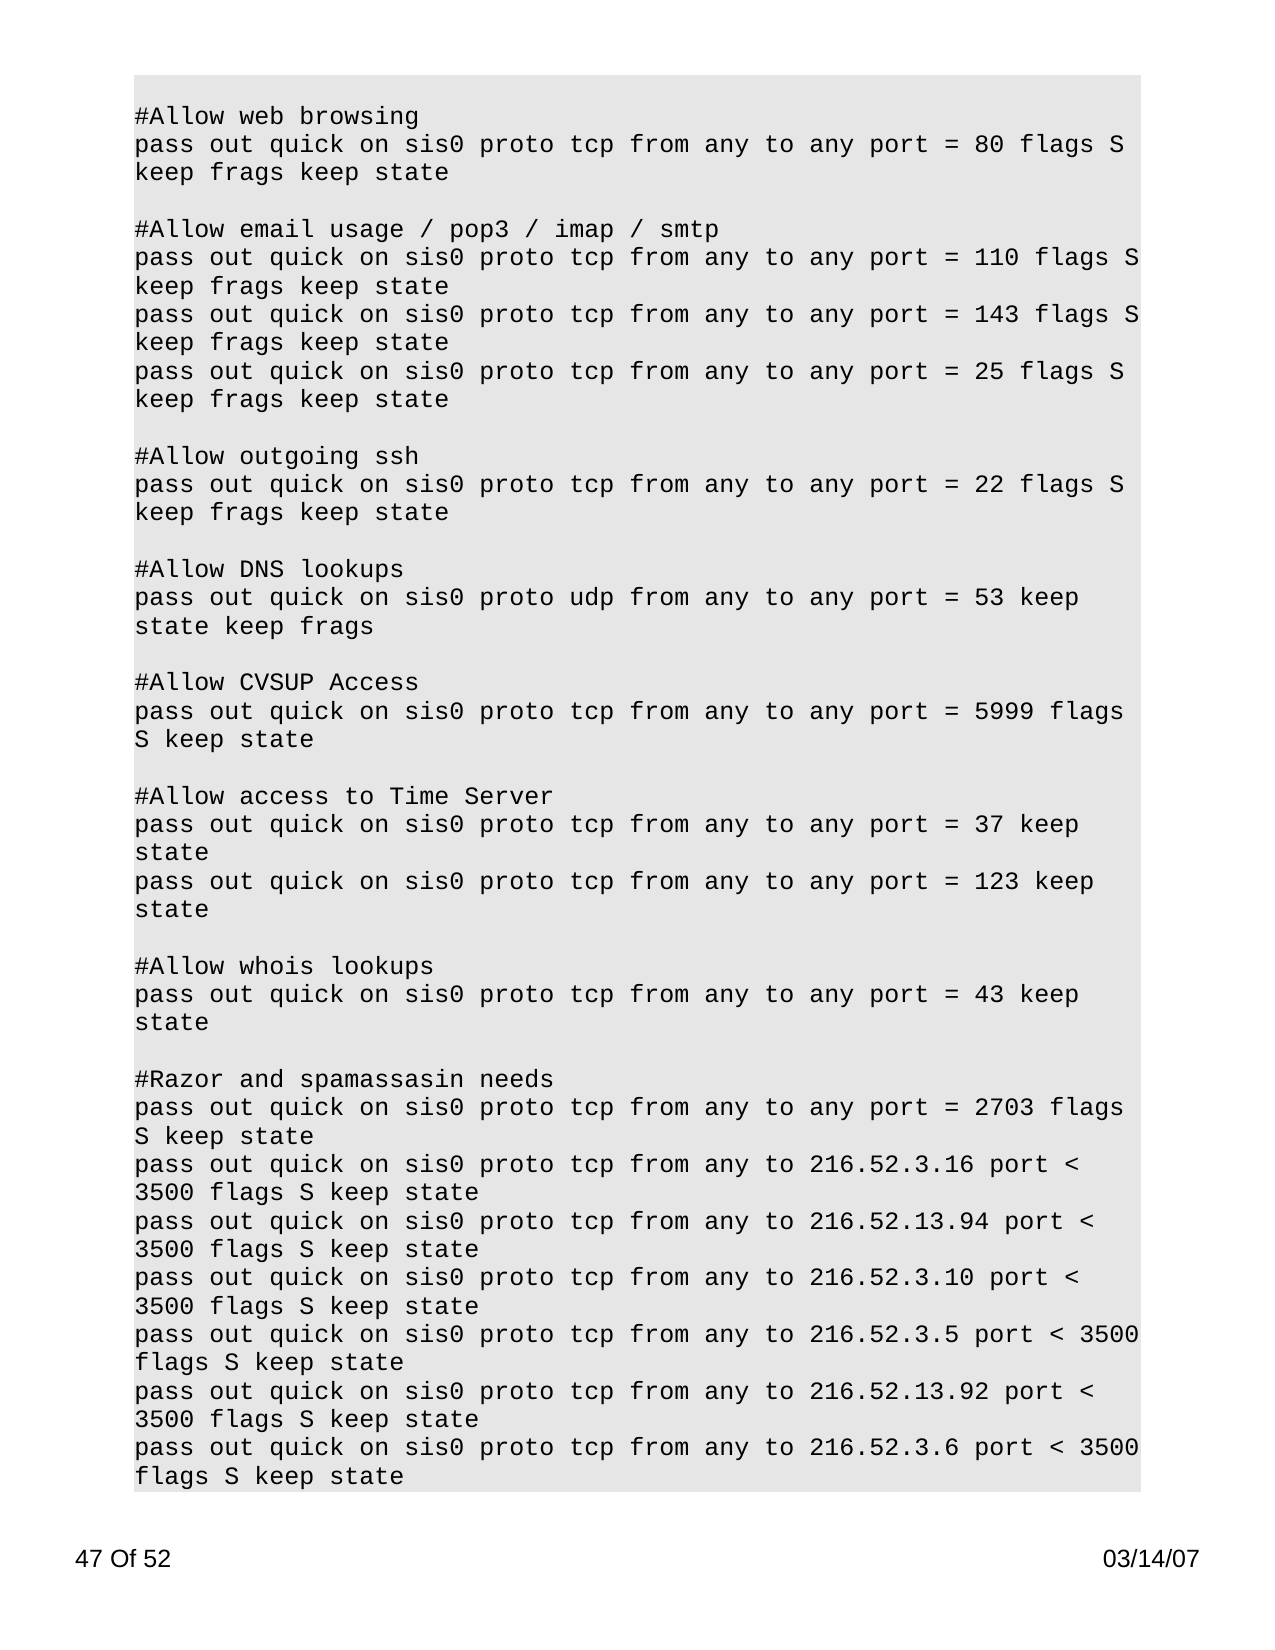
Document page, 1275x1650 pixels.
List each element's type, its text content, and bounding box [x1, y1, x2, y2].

text #Allow web browsing pass out quick on sis0 proto tcp from any to any port = 80 flags S keep frags keep state #Allow email usage / pop3 / imap / smtp pass out quick on sis0 proto tcp from any to any port = 110 flags S keep frags keep state pass out quick on sis0 proto tcp from any to any port = 143 flags S keep frags keep state pass out quick on sis0 proto tcp from any to any port = 25 flags S keep frags keep state #Allow outgoing ssh pass out quick on sis0 proto tcp from any to any port = 22 flags S keep frags keep state #Allow DNS lookups pass out quick on sis0 proto udp from any to any port = 53 keep state keep frags #Allow CVSUP Access pass out quick on sis0 proto tcp from any to any port = 5999 flags S keep state #Allow access to Time Server pass out quick on sis0 proto tcp from any to any port = 37 keep state pass out quick on sis0 proto tcp from any to any port = 123 keep state #Allow whois lookups pass out quick on sis0 proto tcp from any to any port = 43 keep state #Razor and spamassasin needs pass out quick on sis0 proto tcp from any to any port = 2703 flags S keep state pass out quick on sis0 proto tcp from any to 216.52.3.16 port < 3500 flags S keep state pass out quick on sis0 proto tcp from any to 216.52.13.94 port < 3500 flags S keep state pass out quick on sis0 proto tcp from any to 216.52.3.10 port < 3500 flags S keep state pass out quick on sis0 proto tcp from any to 216.52.3.5 port < 3500 flags S keep state pass out quick on sis0 proto tcp from any to 216.52.13.92 port < 3500 flags S keep state pass out quick on sis0 proto tcp from any to 216.52.3.6 port < 3500 flags S keep state [134, 75, 1141, 1492]
